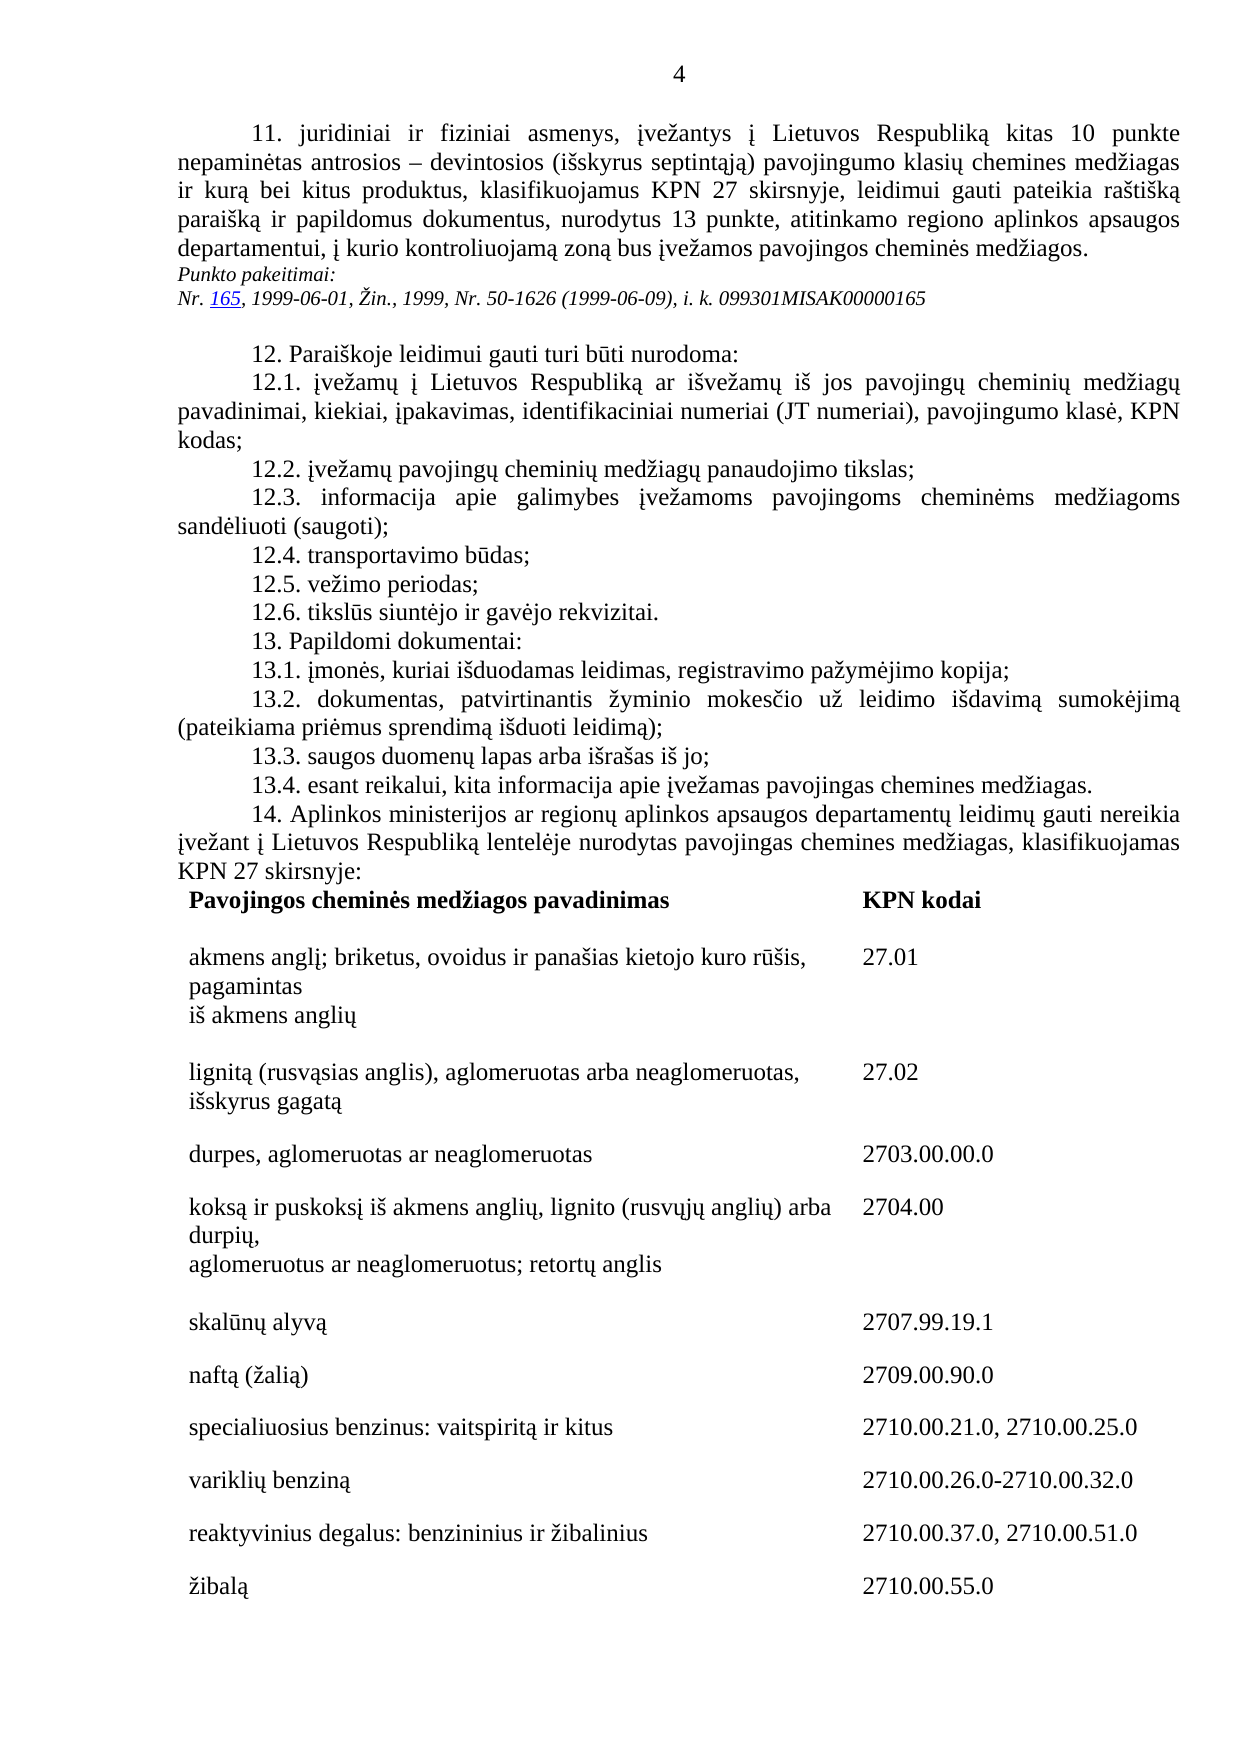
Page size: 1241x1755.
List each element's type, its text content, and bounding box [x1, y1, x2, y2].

table_cell [851, 1336, 1181, 1360]
table_cell [177, 1168, 851, 1192]
table_cell naftą (žalią) [177, 1360, 851, 1388]
text 13.4. esant reikalui, kita informacija apie įvežamas pavojingas chemines medžiagas. [177, 770, 1181, 799]
table_cell reaktyvinius degalus: benzininius ir žibalinius [177, 1518, 851, 1547]
table_cell 2709.00.90.0 [851, 1360, 1181, 1388]
table_cell [851, 914, 1181, 942]
table_cell [177, 1389, 851, 1412]
table_cell [177, 1278, 851, 1307]
table_cell [851, 1000, 1181, 1029]
text 13. Papildomi dokumentai: [177, 626, 1181, 655]
text 13.2. dokumentas, patvirtinantis žyminio mokesčio už leidimo išdavimą sumokėjimą (pateikiama priėmus sprendimą išduoti leidimą); [177, 684, 1181, 741]
table_cell specialiuosius benzinus: vaitspiritą ir kitus [177, 1413, 851, 1441]
table_cell [177, 1600, 851, 1624]
text 12.2. įvežamų pavojingų cheminių medžiagų panaudojimo tikslas; [177, 454, 1181, 482]
table_cell [851, 1600, 1181, 1624]
table_cell [851, 1029, 1181, 1057]
table_cell 2704.00 [851, 1192, 1181, 1249]
text Punkto pakeitimai: [177, 262, 1181, 286]
table_header Pavojingos cheminės medžiagos pavadinimas [177, 885, 851, 914]
text 12.1. įvežamų į Lietuvos Respubliką ar išvežamų iš jos pavojingų cheminių medžiagų pavadinimai, kiekiai, įpakavimas, identifikaciniai numeriai (JT numeriai), pavojingumo klasė, KPN kodas; [177, 367, 1181, 454]
table_cell [851, 1249, 1181, 1278]
table_cell 2703.00.00.0 [851, 1139, 1181, 1168]
table_cell [851, 1389, 1181, 1412]
table_cell [177, 914, 851, 942]
table_cell [177, 1336, 851, 1360]
table_cell [851, 1115, 1181, 1139]
text 12.5. vežimo periodas; [177, 569, 1181, 597]
table_cell iš akmens anglių [177, 1000, 851, 1029]
table_cell [851, 1441, 1181, 1465]
table_cell koksą ir puskoksį iš akmens anglių, lignito (rusvųjų anglių) arba durpių, [177, 1192, 851, 1249]
table_cell [177, 1029, 851, 1057]
table_cell 2710.00.55.0 [851, 1571, 1181, 1600]
table_cell skalūnų alyvą [177, 1307, 851, 1336]
table_cell [177, 1547, 851, 1571]
table_cell 2710.00.26.0-2710.00.32.0 [851, 1465, 1181, 1494]
text 12.4. transportavimo būdas; [177, 540, 1181, 569]
table_cell 27.01 [851, 943, 1181, 1000]
text 13.1. įmonės, kuriai išduodamas leidimas, registravimo pažymėjimo kopija; [177, 655, 1181, 684]
table_cell [851, 1278, 1181, 1307]
table_cell 27.02 [851, 1058, 1181, 1115]
table_cell 2710.00.37.0, 2710.00.51.0 [851, 1518, 1181, 1547]
table_cell [851, 1547, 1181, 1571]
table_cell 2710.00.21.0, 2710.00.25.0 [851, 1413, 1181, 1441]
table_cell [851, 1168, 1181, 1192]
table_cell [177, 1494, 851, 1518]
table_cell [177, 1441, 851, 1465]
text 12.3. informacija apie galimybes įvežamoms pavojingoms cheminėms medžiagoms sandėliuoti (saugoti); [177, 482, 1181, 540]
table_cell [177, 1115, 851, 1139]
table_header KPN kodai [851, 885, 1181, 914]
table_cell [851, 1494, 1181, 1518]
text 12. Paraiškoje leidimui gauti turi būti nurodoma: [177, 339, 1181, 367]
table_cell aglomeruotus ar neaglomeruotus; retortų anglis [177, 1249, 851, 1278]
table_cell akmens anglį; briketus, ovoidus ir panašias kietojo kuro rūšis, pagamintas [177, 943, 851, 1000]
text 14. Aplinkos ministerijos ar regionų aplinkos apsaugos departamentų leidimų gauti nereikia įvežant į Lietuvos Respubliką lentelėje nurodytas pavojingas chemines medžiagas, klasifikuojamas KPN 27 skirsnyje: [177, 799, 1181, 885]
text 12.6. tikslūs siuntėjo ir gavėjo rekvizitai. [177, 597, 1181, 626]
table_cell 2707.99.19.1 [851, 1307, 1181, 1336]
text 13.3. saugos duomenų lapas arba išrašas iš jo; [177, 741, 1181, 770]
table_cell variklių benziną [177, 1465, 851, 1494]
table_cell žibalą [177, 1571, 851, 1600]
table_cell durpes, aglomeruotas ar neaglomeruotas [177, 1139, 851, 1168]
text Nr. 165, 1999-06-01, Žin., 1999, Nr. 50-1626 (1999-06-09), i. k. 099301MISAK00000165 [177, 286, 1181, 310]
text 11. juridiniai ir fiziniai asmenys, įvežantys į Lietuvos Respubliką kitas 10 punkte nepaminėtas antrosios – devintosios (išskyrus septintąją) pavojingumo klasių chemines medžiagas ir kurą bei kitus produktus, klasifikuojamus KPN 27 skirsnyje, leidimui gauti pateikia raštišką paraišką ir papildomus dokumentus, nurodytus 13 punkte, atitinkamo regiono aplinkos apsaugos departamentui, į kurio kontroliuojamą zoną bus įvežamos pavojingos cheminės medžiagos. [177, 118, 1181, 262]
table_cell lignitą (rusvąsias anglis), aglomeruotas arba neaglomeruotas, išskyrus gagatą [177, 1058, 851, 1115]
